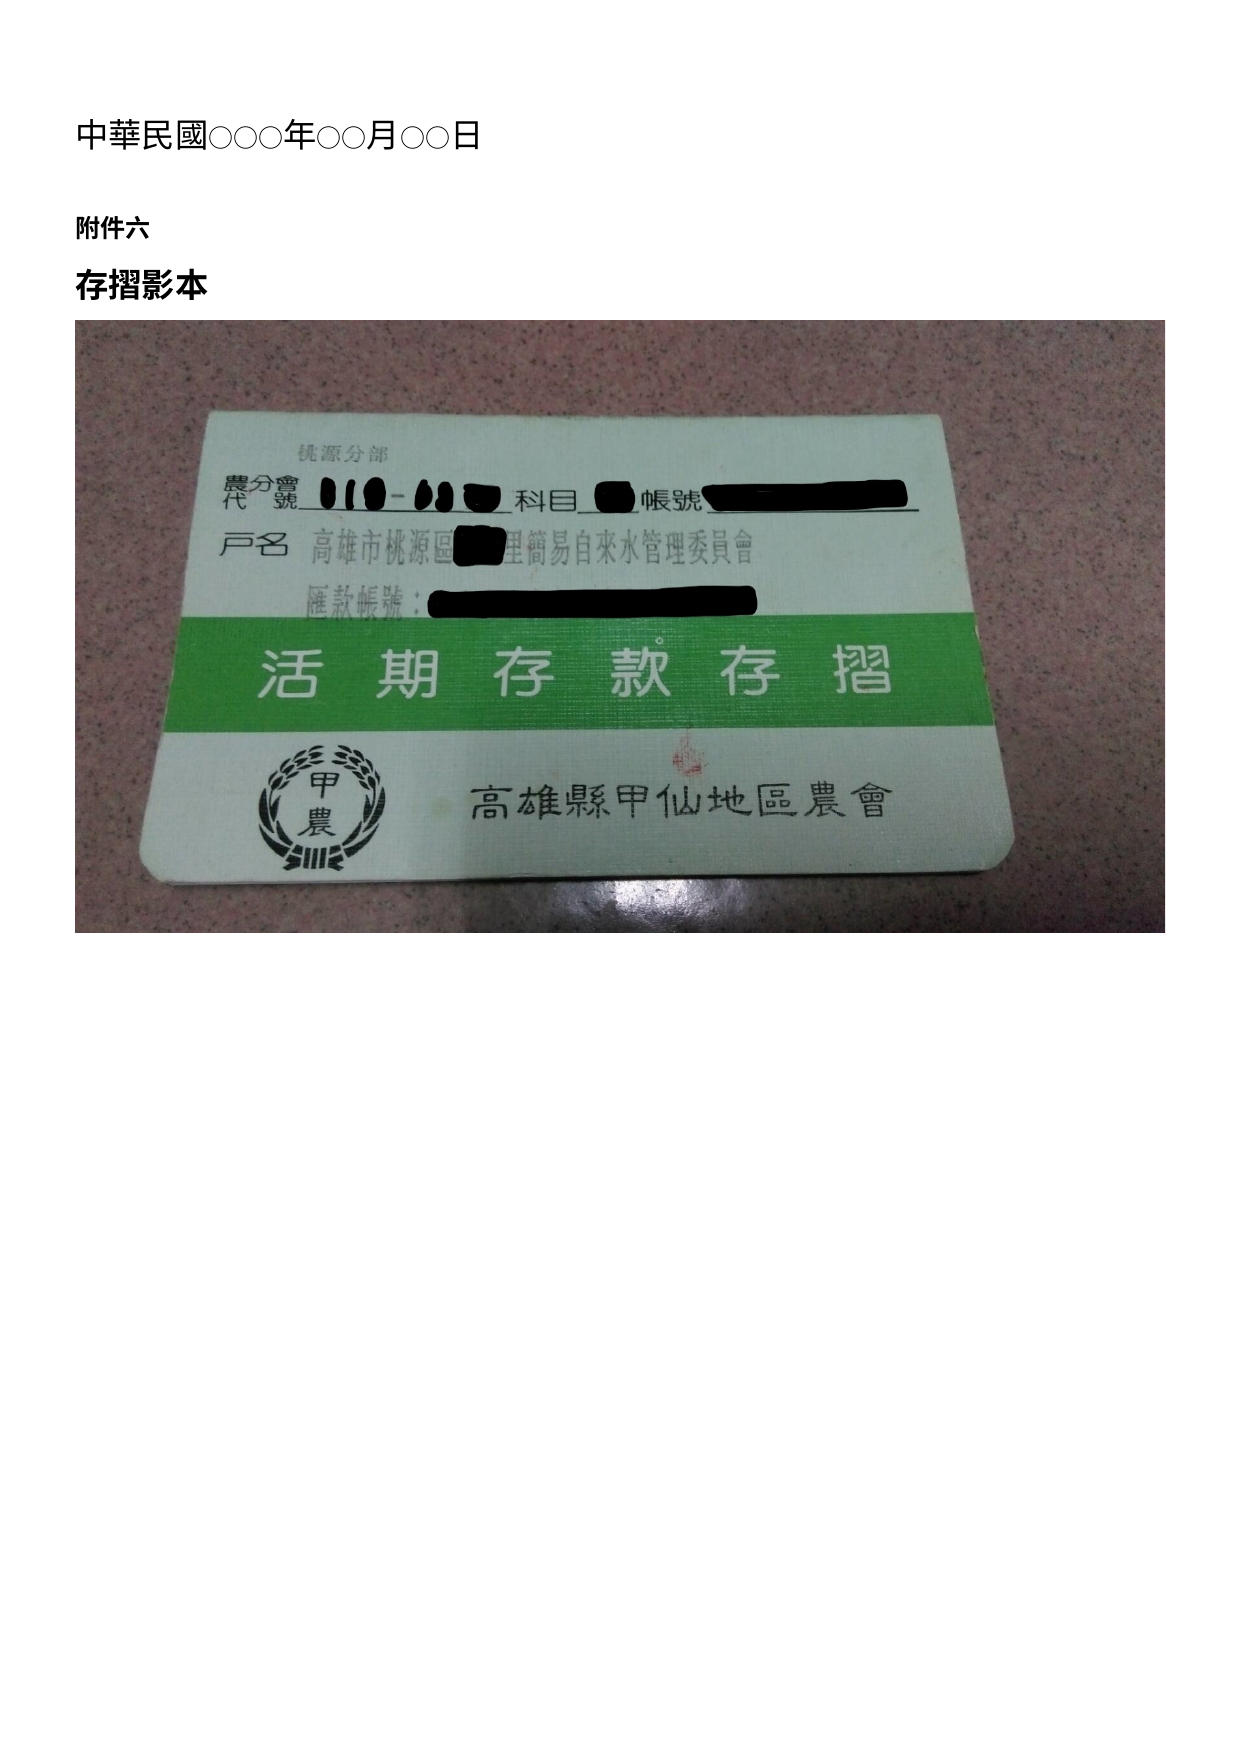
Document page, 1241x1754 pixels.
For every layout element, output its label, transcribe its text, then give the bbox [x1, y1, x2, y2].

text 中華民國○○○年○○月○○日 [75, 89, 1165, 164]
text 附件六 [75, 202, 1165, 239]
text 存摺影本 [75, 239, 1165, 314]
picture [75, 320, 1166, 933]
